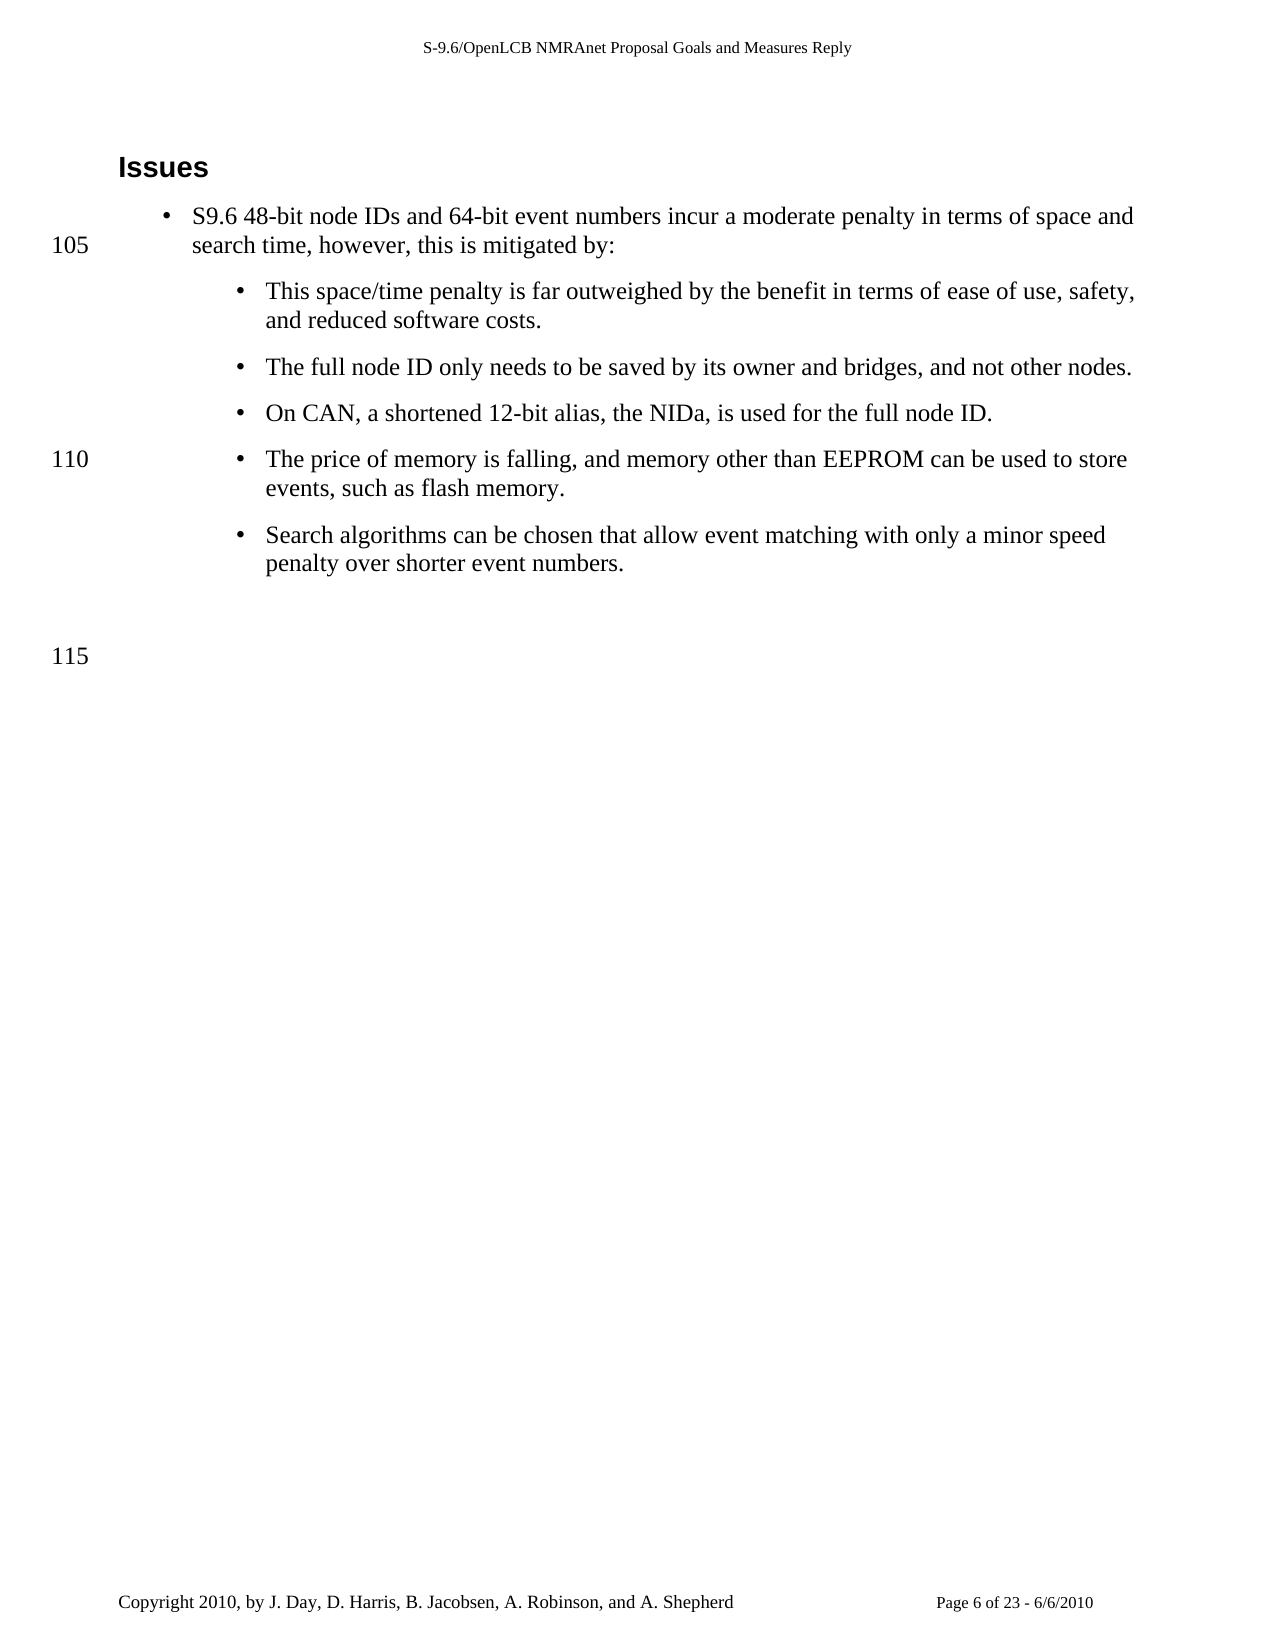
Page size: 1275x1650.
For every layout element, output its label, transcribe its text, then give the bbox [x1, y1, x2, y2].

list S9.6 48-bit node IDs and 64-bit event numbers incur a moderate penalty in terms of space and search time, however, this is mitigated by: [162, 201, 1157, 259]
list On CAN, a shortened 12-bit alias, the NIDa, is used for the full node ID. [236, 398, 1157, 427]
list The price of memory is falling, and memory other than EEPROM can be used to store events, such as flash memory. [236, 444, 1157, 502]
list This space/time penalty is far outweighed by the benefit in terms of ease of use, safety, and reduced software costs. [236, 276, 1157, 334]
subtitle Issues [118, 150, 1157, 183]
list The full node ID only needs to be saved by its owner and bridges, and not other nodes. [236, 352, 1157, 380]
list Search algorithms can be chosen that allow event matching with only a minor speed penalty over shorter event numbers. [236, 520, 1157, 577]
